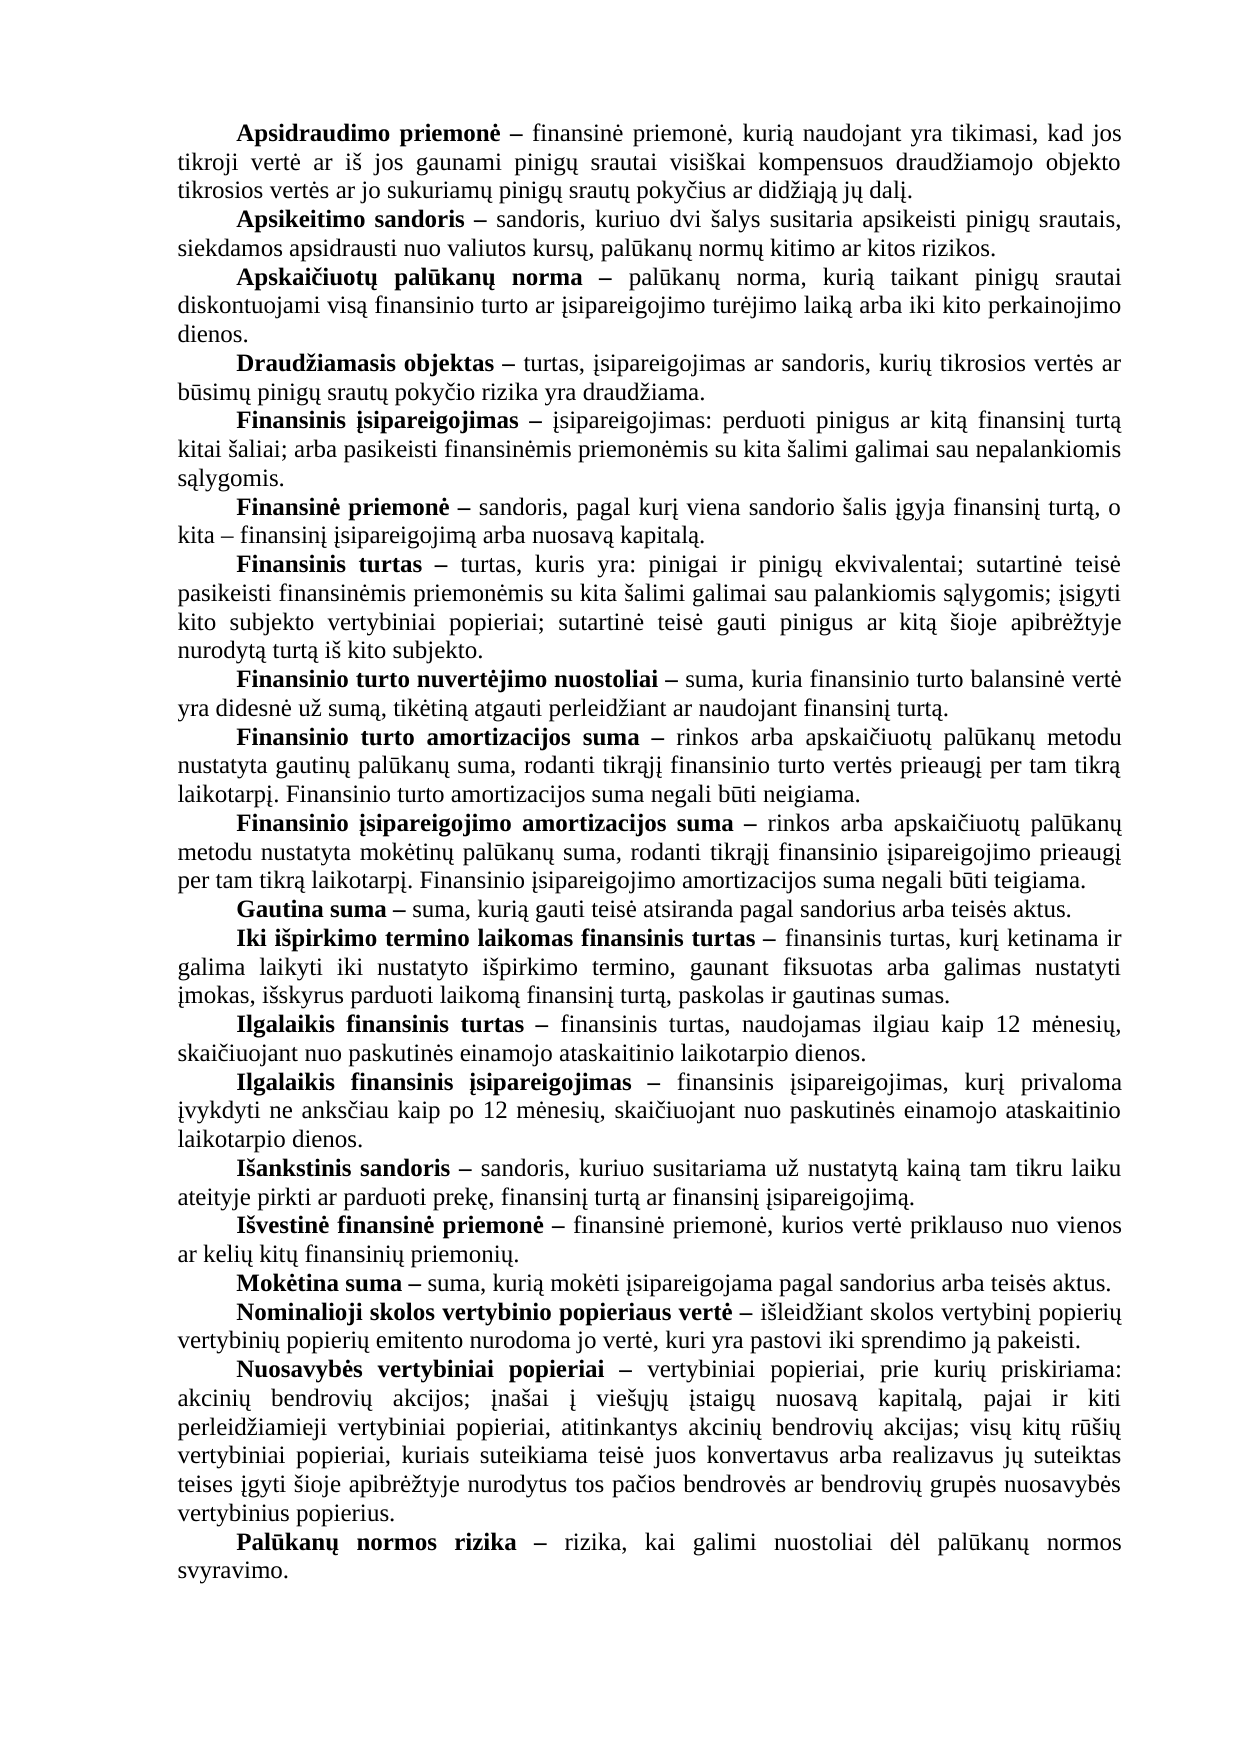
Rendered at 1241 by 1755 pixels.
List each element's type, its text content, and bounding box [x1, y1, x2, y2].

text Ilgalaikis finansinis įsipareigojimas – finansinis įsipareigojimas, kurį privaloma įvykdyti ne anksčiau kaip po 12 mėnesių, skaičiuojant nuo paskutinės einamojo ataskaitinio laikotarpio dienos. [177, 1067, 1122, 1153]
text Palūkanų normos rizika – rizika, kai galimi nuostoliai dėl palūkanų normos svyravimo. [177, 1527, 1122, 1584]
text Finansinė priemonė – sandoris, pagal kurį viena sandorio šalis įgyja finansinį turtą, o kita – finansinį įsipareigojimą arba nuosavą kapitalą. [177, 492, 1122, 549]
text Nominalioji skolos vertybinio popieriaus vertė – išleidžiant skolos vertybinį popierių vertybinių popierių emitento nurodoma jo vertė, kuri yra pastovi iki sprendimo ją pakeisti. [177, 1297, 1122, 1354]
text Draudžiamasis objektas – turtas, įsipareigojimas ar sandoris, kurių tikrosios vertės ar būsimų pinigų srautų pokyčio rizika yra draudžiama. [177, 348, 1122, 406]
text Apsikeitimo sandoris – sandoris, kuriuo dvi šalys susitaria apsikeisti pinigų srautais, siekdamos apsidrausti nuo valiutos kursų, palūkanų normų kitimo ar kitos rizikos. [177, 204, 1122, 262]
text Ilgalaikis finansinis turtas – finansinis turtas, naudojamas ilgiau kaip 12 mėnesių, skaičiuojant nuo paskutinės einamojo ataskaitinio laikotarpio dienos. [177, 1009, 1122, 1067]
text Apskaičiuotų palūkanų norma – palūkanų norma, kurią taikant pinigų srautai diskontuojami visą finansinio turto ar įsipareigojimo turėjimo laiką arba iki kito perkainojimo dienos. [177, 262, 1122, 348]
text Finansinio turto nuvertėjimo nuostoliai – suma, kuria finansinio turto balansinė vertė yra didesnė už sumą, tikėtiną atgauti perleidžiant ar naudojant finansinį turtą. [177, 664, 1122, 722]
text Gautina suma – suma, kurią gauti teisė atsiranda pagal sandorius arba teisės aktus. [177, 894, 1122, 923]
text Nuosavybės vertybiniai popieriai – vertybiniai popieriai, prie kurių priskiriama: akcinių bendrovių akcijos; įnašai į viešųjų įstaigų nuosavą kapitalą, pajai ir kiti perleidžiamieji vertybiniai popieriai, atitinkantys akcinių bendrovių akcijas; visų kitų rūšių vertybiniai popieriai, kuriais suteikiama teisė juos konvertavus arba realizavus jų suteiktas teises įgyti šioje apibrėžtyje nurodytus tos pačios bendrovės ar bendrovių grupės nuosavybės vertybinius popierius. [177, 1354, 1122, 1527]
text Mokėtina suma – suma, kurią mokėti įsipareigojama pagal sandorius arba teisės aktus. [177, 1268, 1122, 1297]
text Iki išpirkimo termino laikomas finansinis turtas – finansinis turtas, kurį ketinama ir galima laikyti iki nustatyto išpirkimo termino, gaunant fiksuotas arba galimas nustatyti įmokas, išskyrus parduoti laikomą finansinį turtą, paskolas ir gautinas sumas. [177, 923, 1122, 1009]
text Finansinio įsipareigojimo amortizacijos suma – rinkos arba apskaičiuotų palūkanų metodu nustatyta mokėtinų palūkanų suma, rodanti tikrąjį finansinio įsipareigojimo prieaugį per tam tikrą laikotarpį. Finansinio įsipareigojimo amortizacijos suma negali būti teigiama. [177, 808, 1122, 894]
text Finansinis turtas – turtas, kuris yra: pinigai ir pinigų ekvivalentai; sutartinė teisė pasikeisti finansinėmis priemonėmis su kita šalimi galimai sau palankiomis sąlygomis; įsigyti kito subjekto vertybiniai popieriai; sutartinė teisė gauti pinigus ar kitą šioje apibrėžtyje nurodytą turtą iš kito subjekto. [177, 549, 1122, 664]
text Finansinio turto amortizacijos suma – rinkos arba apskaičiuotų palūkanų metodu nustatyta gautinų palūkanų suma, rodanti tikrąjį finansinio turto vertės prieaugį per tam tikrą laikotarpį. Finansinio turto amortizacijos suma negali būti neigiama. [177, 722, 1122, 808]
text Apsidraudimo priemonė – finansinė priemonė, kurią naudojant yra tikimasi, kad jos tikroji vertė ar iš jos gaunami pinigų srautai visiškai kompensuos draudžiamojo objekto tikrosios vertės ar jo sukuriamų pinigų srautų pokyčius ar didžiąją jų dalį. [177, 118, 1122, 204]
text Finansinis įsipareigojimas – įsipareigojimas: perduoti pinigus ar kitą finansinį turtą kitai šaliai; arba pasikeisti finansinėmis priemonėmis su kita šalimi galimai sau nepalankiomis sąlygomis. [177, 406, 1122, 492]
text Išankstinis sandoris – sandoris, kuriuo susitariama už nustatytą kainą tam tikru laiku ateityje pirkti ar parduoti prekę, finansinį turtą ar finansinį įsipareigojimą. [177, 1153, 1122, 1211]
text Išvestinė finansinė priemonė – finansinė priemonė, kurios vertė priklauso nuo vienos ar kelių kitų finansinių priemonių. [177, 1211, 1122, 1268]
